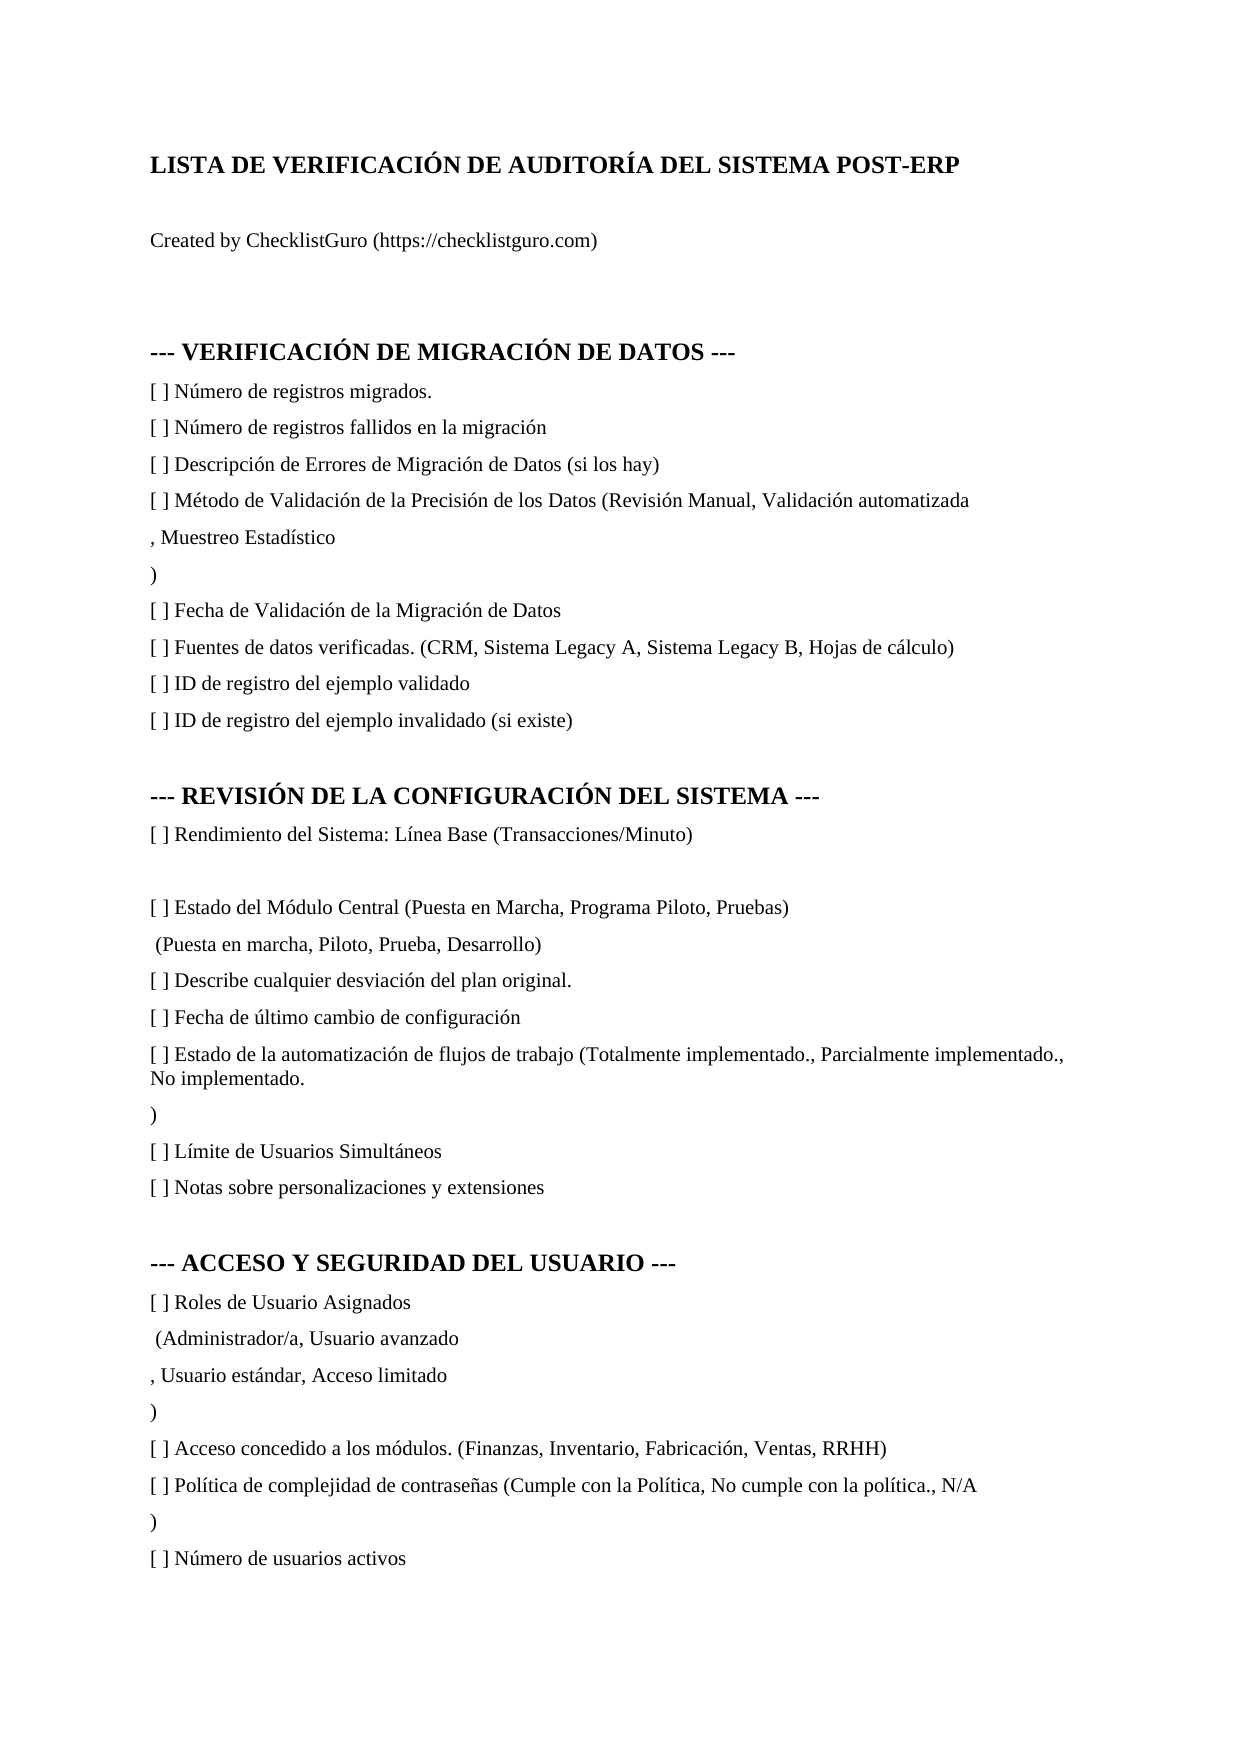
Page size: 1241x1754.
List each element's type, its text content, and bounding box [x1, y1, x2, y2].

text [ ] Fuentes de datos verificadas. (CRM, Sistema Legacy A, Sistema Legacy B, Hojas de cálculo) [150, 635, 1090, 659]
text [ ] Estado del Módulo Central (Puesta en Marcha, Programa Piloto, Pruebas) [150, 895, 1090, 919]
text [ ] Fecha de Validación de la Migración de Datos [150, 598, 1090, 622]
text [ ] Roles de Usuario Asignados [150, 1290, 1090, 1314]
text [ ] Rendimiento del Sistema: Línea Base (Transacciones/Minuto) [150, 822, 1090, 846]
text --- REVISIÓN DE LA CONFIGURACIÓN DEL SISTEMA --- [150, 781, 1090, 810]
text [ ] Acceso concedido a los módulos. (Finanzas, Inventario, Fabricación, Ventas, RRHH) [150, 1436, 1090, 1460]
text --- ACCESO Y SEGURIDAD DEL USUARIO --- [150, 1248, 1090, 1277]
text [ ] Número de registros fallidos en la migración [150, 415, 1090, 439]
text (Administrador/a, Usuario avanzado [150, 1326, 1090, 1350]
text Created by ChecklistGuro (https://checklistguro.com) [150, 228, 1090, 252]
text ) [150, 1509, 1090, 1533]
text [ ] Fecha de último cambio de configuración [150, 1005, 1090, 1029]
text [ ] Número de usuarios activos [150, 1546, 1090, 1570]
text (Puesta en marcha, Piloto, Prueba, Desarrollo) [150, 932, 1090, 956]
text [ ] Política de complejidad de contraseñas (Cumple con la Política, No cumple con la política., N/A [150, 1472, 1090, 1497]
text [ ] ID de registro del ejemplo invalidado (si existe) [150, 708, 1090, 732]
text [ ] Límite de Usuarios Simultáneos [150, 1139, 1090, 1163]
text [ ] Número de registros migrados. [150, 379, 1090, 403]
text , Usuario estándar, Acceso limitado [150, 1363, 1090, 1387]
text [ ] Método de Validación de la Precisión de los Datos (Revisión Manual, Validación automatizada [150, 488, 1090, 512]
text LISTA DE VERIFICACIÓN DE AUDITORÍA DEL SISTEMA POST-ERP [150, 150, 1090, 179]
text [ ] Descripción de Errores de Migración de Datos (si los hay) [150, 452, 1090, 476]
text [ ] ID de registro del ejemplo validado [150, 671, 1090, 695]
text ) [150, 562, 1090, 586]
text [ ] Describe cualquier desviación del plan original. [150, 968, 1090, 992]
text [ ] Estado de la automatización de flujos de trabajo (Totalmente implementado., Parcialmente implementado., No implementado. [150, 1042, 1090, 1090]
text , Muestreo Estadístico [150, 525, 1090, 549]
text ) [150, 1102, 1090, 1126]
text ) [150, 1399, 1090, 1423]
text [ ] Notas sobre personalizaciones y extensiones [150, 1175, 1090, 1199]
text --- VERIFICACIÓN DE MIGRACIÓN DE DATOS --- [150, 337, 1090, 366]
